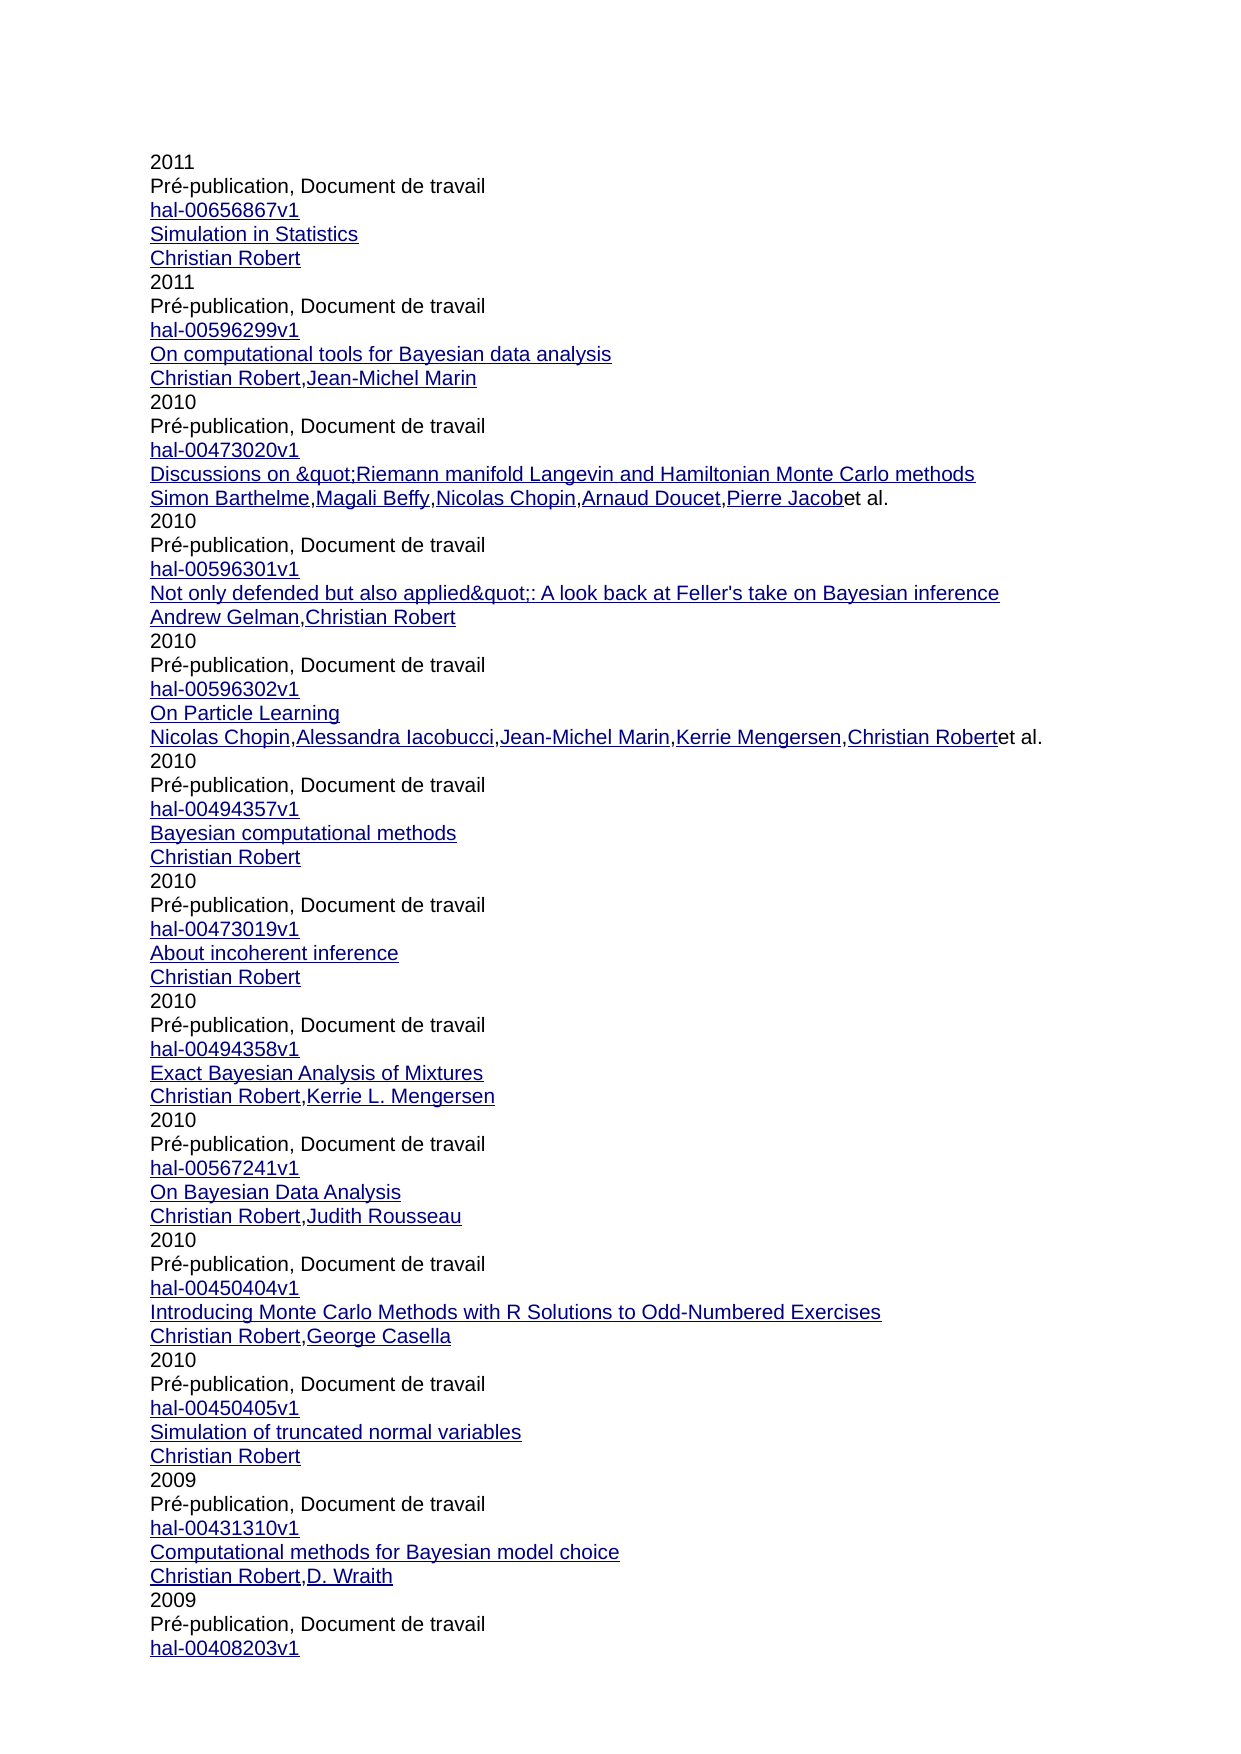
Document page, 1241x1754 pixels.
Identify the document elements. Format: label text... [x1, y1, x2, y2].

table_cell Simulation of truncated normal variables Christian Robert 2009 Pré-publication, Document de travail hal-00431310v1 [150, 1420, 1090, 1539]
table_cell On computational tools for Bayesian data analysis Christian Robert,Jean-Michel Marin 2010 Pré-publication, Document de travail hal-00473020v1 [150, 342, 1090, 461]
table_cell Exact Bayesian Analysis of Mixtures Christian Robert,Kerrie L. Mengersen 2010 Pré-publication, Document de travail hal-00567241v1 [150, 1060, 1090, 1180]
table_cell About incoherent inference Christian Robert 2010 Pré-publication, Document de travail hal-00494358v1 [150, 941, 1090, 1060]
table_cell 2011 Pré-publication, Document de travail hal-00656867v1 [150, 150, 1090, 222]
table_cell On Particle Learning Nicolas Chopin,Alessandra Iacobucci,Jean-Michel Marin,Kerrie Mengersen,Christian Robertet al. 2010 Pré-publication, Document de travail hal-00494357v1 [150, 701, 1090, 821]
table_cell Discussions on &quot;Riemann manifold Langevin and Hamiltonian Monte Carlo methods Simon Barthelme,Magali Beffy,Nicolas Chopin,Arnaud Doucet,Pierre Jacobet al. 2010 Pré-publication, Document de travail hal-00596301v1 [150, 461, 1090, 581]
table_cell Introducing Monte Carlo Methods with R Solutions to Odd-Numbered Exercises Christian Robert,George Casella 2010 Pré-publication, Document de travail hal-00450405v1 [150, 1300, 1090, 1420]
table_cell Not only defended but also applied&quot;: A look back at Feller's take on Bayesian inference Andrew Gelman,Christian Robert 2010 Pré-publication, Document de travail hal-00596302v1 [150, 581, 1090, 701]
table_cell Simulation in Statistics Christian Robert 2011 Pré-publication, Document de travail hal-00596299v1 [150, 222, 1090, 342]
table_cell Bayesian computational methods Christian Robert 2010 Pré-publication, Document de travail hal-00473019v1 [150, 821, 1090, 941]
table_cell Computational methods for Bayesian model choice Christian Robert,D. Wraith 2009 Pré-publication, Document de travail hal-00408203v1 [150, 1540, 1090, 1659]
table_cell On Bayesian Data Analysis Christian Robert,Judith Rousseau 2010 Pré-publication, Document de travail hal-00450404v1 [150, 1180, 1090, 1300]
